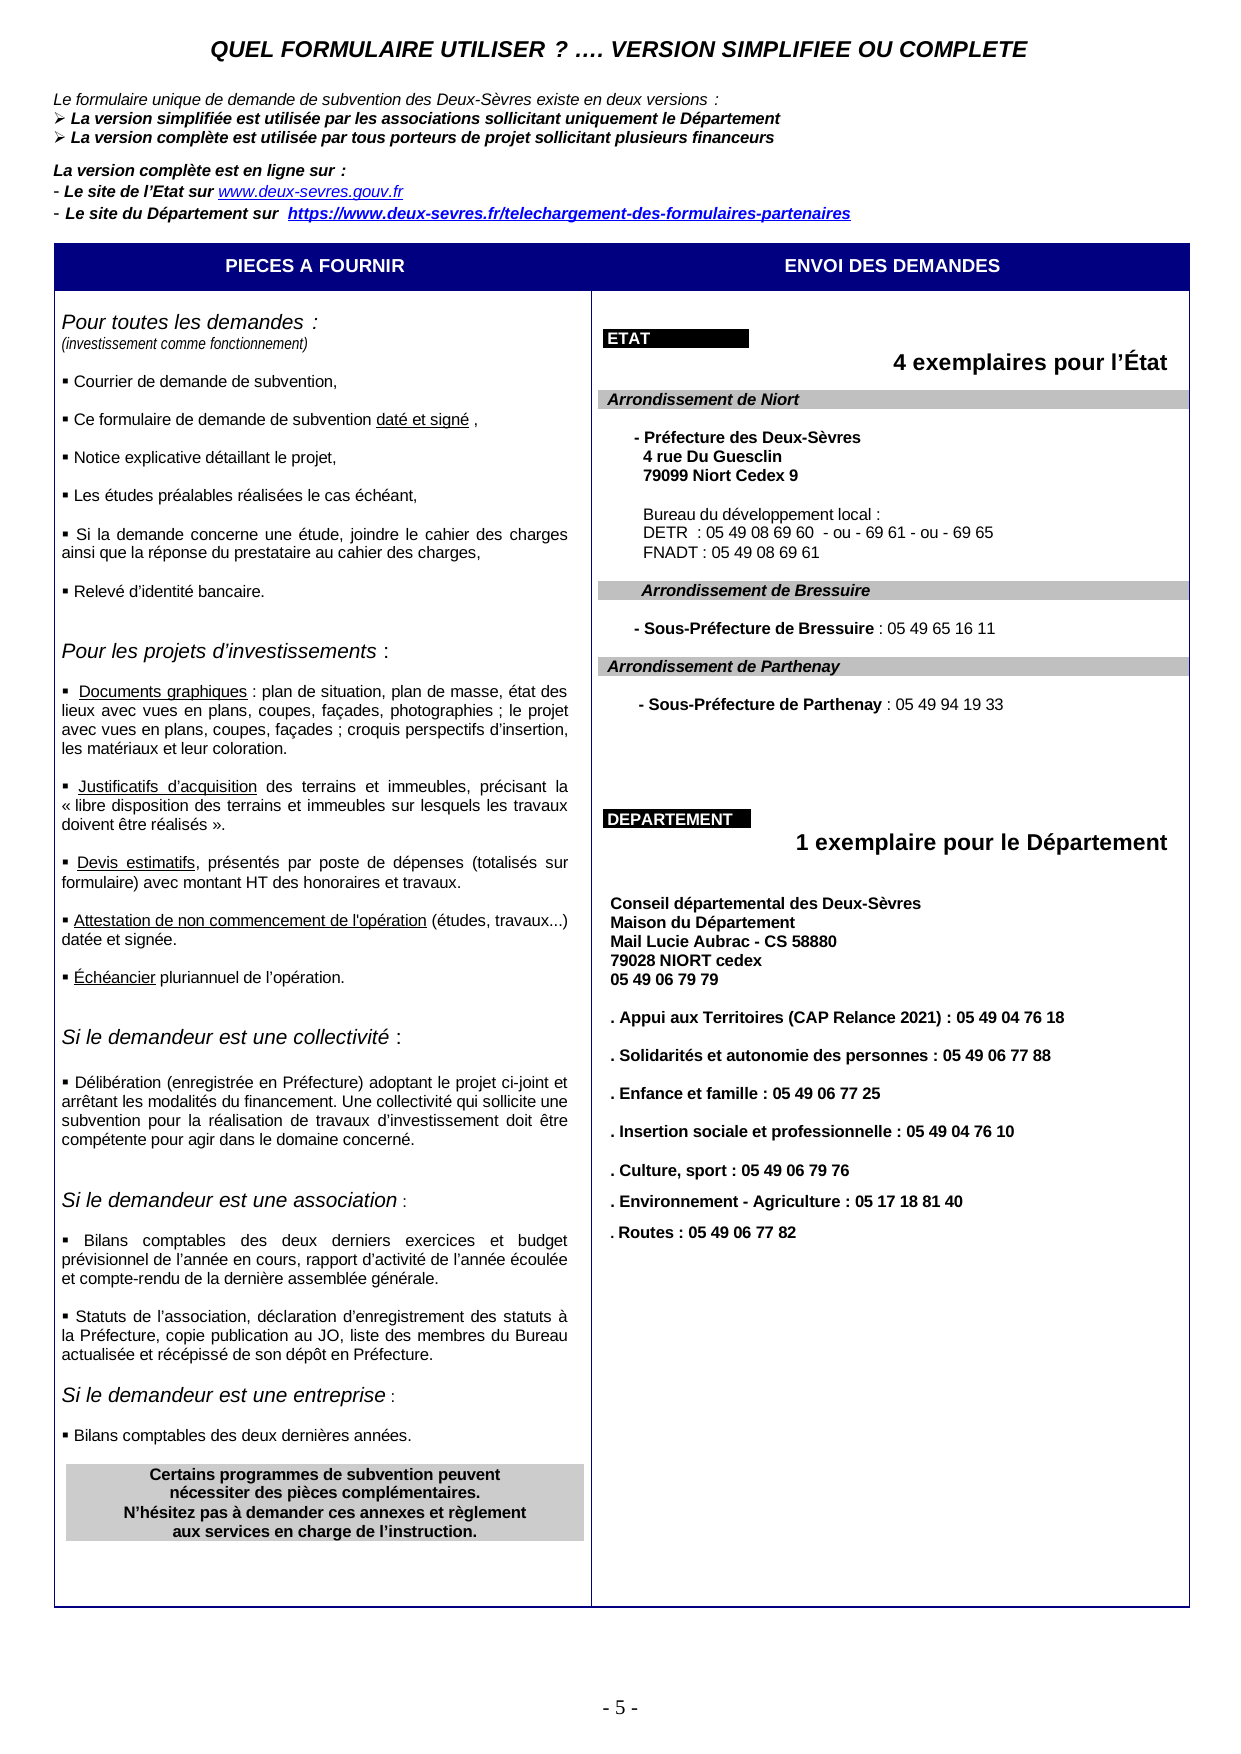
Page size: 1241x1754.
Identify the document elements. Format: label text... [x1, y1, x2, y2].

list La version simplifiée est utilisée par les associations sollicitant uniquement le Département [53, 109, 1187, 128]
list Le site de l’Etat sur www.deux-sevres.gouv.fr [53, 180, 1187, 202]
text Le formulaire unique de demande de subvention des Deux-Sèvres existe en deux versions : [53, 89, 1187, 109]
text QUEL FORMULAIRE UTILISER ? …. VERSION SIMPLIFIEE OU COMPLETE [53, 35, 1187, 62]
list Le site du Département sur https://www.deux-sevres.fr/telechargement-des-formulaires-partenaires [53, 202, 1187, 223]
list La version complète est utilisée par tous porteurs de projet sollicitant plusieurs financeurs [53, 128, 1187, 147]
table_header ENVOI DES DEMANDES [592, 243, 1189, 290]
table_cell Pour toutes les demandes : (investissement comme fonctionnement)  Courrier de demande de subvention,  Ce formulaire de demande de subvention daté et signé ,  Notice explicative détaillant le projet,  Les études préalables réalisées le cas échéant,  Si la demande concerne une étude, joindre le cahier des charges ainsi que la réponse du prestataire au cahier des charges,  Relevé d’identité bancaire. Pour les projets d’investissements :  Documents graphiques : plan de situation, plan de masse, état des lieux avec vues en plans, coupes, façades, photographies ; le projet avec vues en plans, coupes, façades ; croquis perspectifs d’insertion, les matériaux et leur coloration.  Justificatifs d’acquisition des terrains et immeubles, précisant la « libre disposition des terrains et immeubles sur lesquels les travaux doivent être réalisés ».  Devis estimatifs, présentés par poste de dépenses (totalisés sur formulaire) avec montant HT des honoraires et travaux.  Attestation de non commencement de l'opération (études, travaux...) datée et signée.  Échéancier pluriannuel de l’opération. Si le demandeur est une collectivité :  Délibération (enregistrée en Préfecture) adoptant le projet ci-joint et arrêtant les modalités du financement. Une collectivité qui sollicite une subvention pour la réalisation de travaux d’investissement doit être compétente pour agir dans le domaine concerné. Si le demandeur est une association :  Bilans comptables des deux derniers exercices et budget prévisionnel de l’année en cours, rapport d’activité de l’année écoulée et compte-rendu de la dernière assemblée générale.  Statuts de l’association, déclaration d’enregistrement des statuts à la Préfecture, copie publication au JO, liste des membres du Bureau actualisée et récépissé de son dépôt en Préfecture. Si le demandeur est une entreprise :  Bilans comptables des deux dernières années. Certains programmes de subvention peuvent nécessiter des pièces complémentaires. N’hésitez pas à demander ces annexes et règlement aux services en charge de l’instruction. [55, 291, 591, 1606]
table_cell ETAT 4 exemplaires pour l’État Arrondissement de Niort - Préfecture des Deux-Sèvres 4 rue Du Guesclin 79099 Niort Cedex 9 Bureau du développement local : DETR : 05 49 08 69 60 - ou - 69 61 - ou - 69 65 FNADT : 05 49 08 69 61 Arrondissement de Bressuire - Sous-Préfecture de Bressuire : 05 49 65 16 11 Arrondissement de Parthenay - Sous-Préfecture de Parthenay : 05 49 94 19 33 DEPARTEMENT 1 exemplaire pour le Département Conseil départemental des Deux-Sèvres Maison du Département Mail Lucie Aubrac - CS 58880 79028 NIORT cedex 05 49 06 79 79 . Appui aux Territoires (CAP Relance 2021) : 05 49 04 76 18 . Solidarités et autonomie des personnes : 05 49 06 77 88 . Enfance et famille : 05 49 06 77 25 . Insertion sociale et professionnelle : 05 49 04 76 10 . Culture, sport : 05 49 06 79 76 . Environnement - Agriculture : 05 17 18 81 40 . Routes : 05 49 06 77 82 [592, 291, 1189, 1606]
text La version complète est en ligne sur : [53, 161, 1187, 180]
table_header PIECES A FOURNIR [55, 243, 591, 290]
